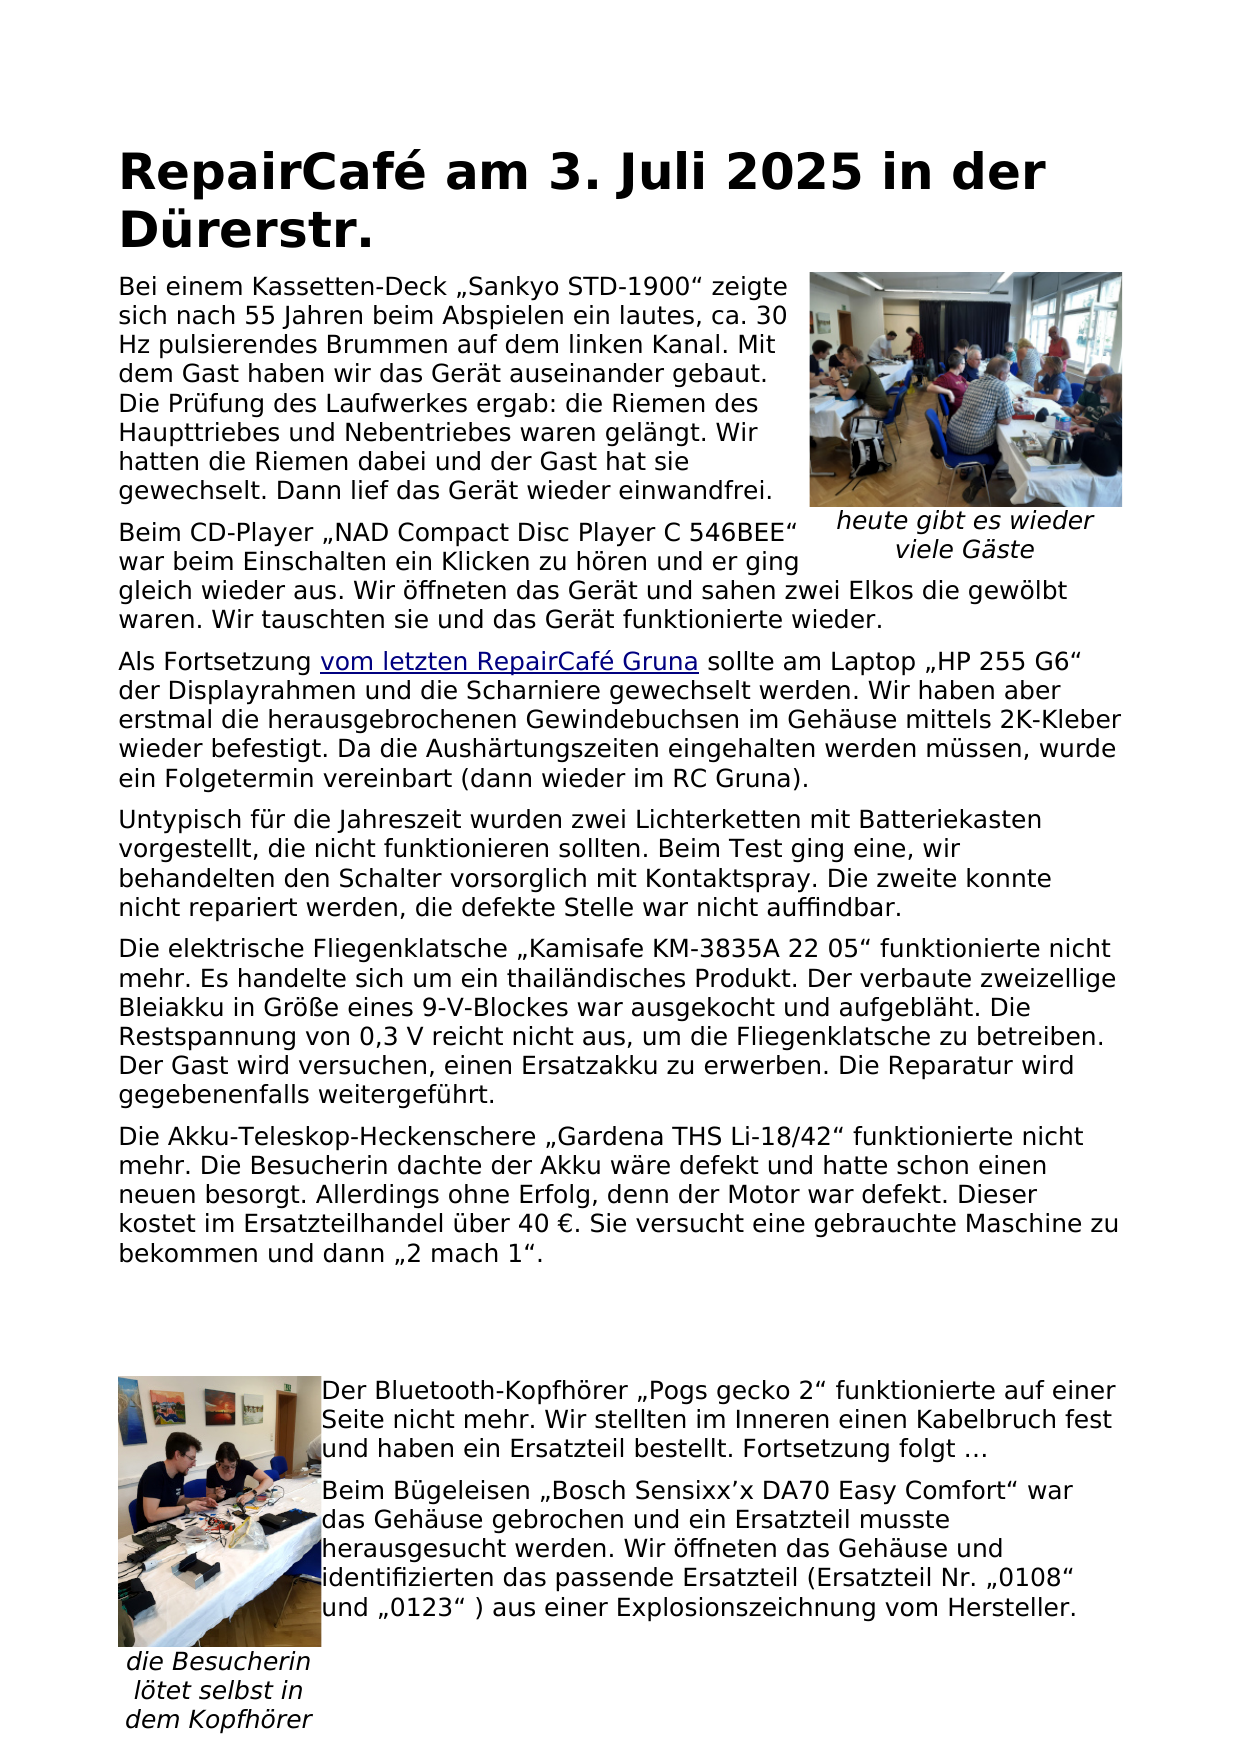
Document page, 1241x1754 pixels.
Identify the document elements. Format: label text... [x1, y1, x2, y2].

text Als Fortsetzung vom letzten RepairCafé Gruna sollte am Laptop „HP 255 G6“ der Displayrahmen und die Scharniere gewechselt werden. Wir haben aber erstmal die herausgebrochenen Gewindebuchsen im Gehäuse mittels 2K-Kleber wieder befestigt. Da die Aushärtungszeiten eingehalten werden müssen, wurde ein Folgetermin vereinbart (dann wieder im RC Gruna). [118, 647, 1122, 793]
picture [118, 1376, 322, 1647]
text Beim CD-Player „NAD Compact Disc Player C 546BEE“ war beim Einschalten ein Klicken zu hören und er ging gleich wieder aus. Wir öffneten das Gerät und sahen zwei Elkos die gewölbt waren. Wir tauschten sie und das Gerät funktionierte wieder. [118, 518, 1122, 634]
text Die Akku-Teleskop-Heckenschere „Gardena THS Li-18/42“ funktionierte nicht mehr. Die Besucherin dachte der Akku wäre defekt und hatte schon einen neuen besorgt. Allerdings ohne Erfolg, denn der Motor war defekt. Dieser kostet im Ersatzteilhandel über 40 €. Sie versucht eine gebrauchte Maschine zu bekommen und dann „2 mach 1“. [118, 1122, 1122, 1268]
picture [809, 272, 1123, 507]
text Der Bluetooth-Kopfhörer „Pogs gecko 2“ funktionierte auf einer Seite nicht mehr. Wir stellten im Inneren einen Kabelbruch fest und haben ein Ersatzteil bestellt. Fortsetzung folgt … [322, 1376, 1122, 1464]
text Die elektrische Fliegenklatsche „Kamisafe KM-3835A 22 05“ funktionierte nicht mehr. Es handelte sich um ein thailändisches Produkt. Der verbaute zweizellige Bleiakku in Größe eines 9-V-Blockes war ausgekocht und aufgebläht. Die Restspannung von 0,3 V reicht nicht aus, um die Fliegenklatsche zu betreiben. Der Gast wird versuchen, einen Ersatzakku zu erwerben. Die Reparatur wird gegebenenfalls weitergeführt. [118, 934, 1122, 1109]
text Beim Bügeleisen „Bosch Sensixx’x DA70 Easy Comfort“ war das Gehäuse gebrochen und ein Ersatzteil musste herausgesucht werden. Wir öffneten das Gehäuse und identifizierten das passende Ersatzteil (Ersatzteil Nr. „0108“ und „0123“ ) aus einer Explosionszeichnung vom Hersteller. [322, 1476, 1122, 1622]
text Untypisch für die Jahreszeit wurden zwei Lichterketten mit Batteriekasten vorgestellt, die nicht funktionieren sollten. Beim Test ging eine, wir behandelten den Schalter vorsorglich mit Kontaktspray. Die zweite konnte nicht repariert werden, die defekte Stelle war nicht auffindbar. [118, 805, 1122, 922]
text die Besucherin lötet selbst in dem Kopfhörer [118, 1647, 321, 1734]
text Bei einem Kassetten-Deck „Sankyo STD-1900“ zeigte sich nach 55 Jahren beim Abspielen ein lautes, ca. 30 Hz pulsierendes Brummen auf dem linken Kanal. Mit dem Gast haben wir das Gerät auseinander gebaut. Die Prüfung des Laufwerkes ergab: die Riemen des Haupttriebes und Nebentriebes waren gelängt. Wir hatten die Riemen dabei und der Gast hat sie gewechselt. Dann lief das Gerät wieder einwandfrei. [118, 272, 809, 505]
subtitle RepairCafé am 3. Juli 2025 in der Dürerstr. [118, 143, 1122, 259]
text heute gibt es wieder viele Gäste [809, 507, 1122, 565]
